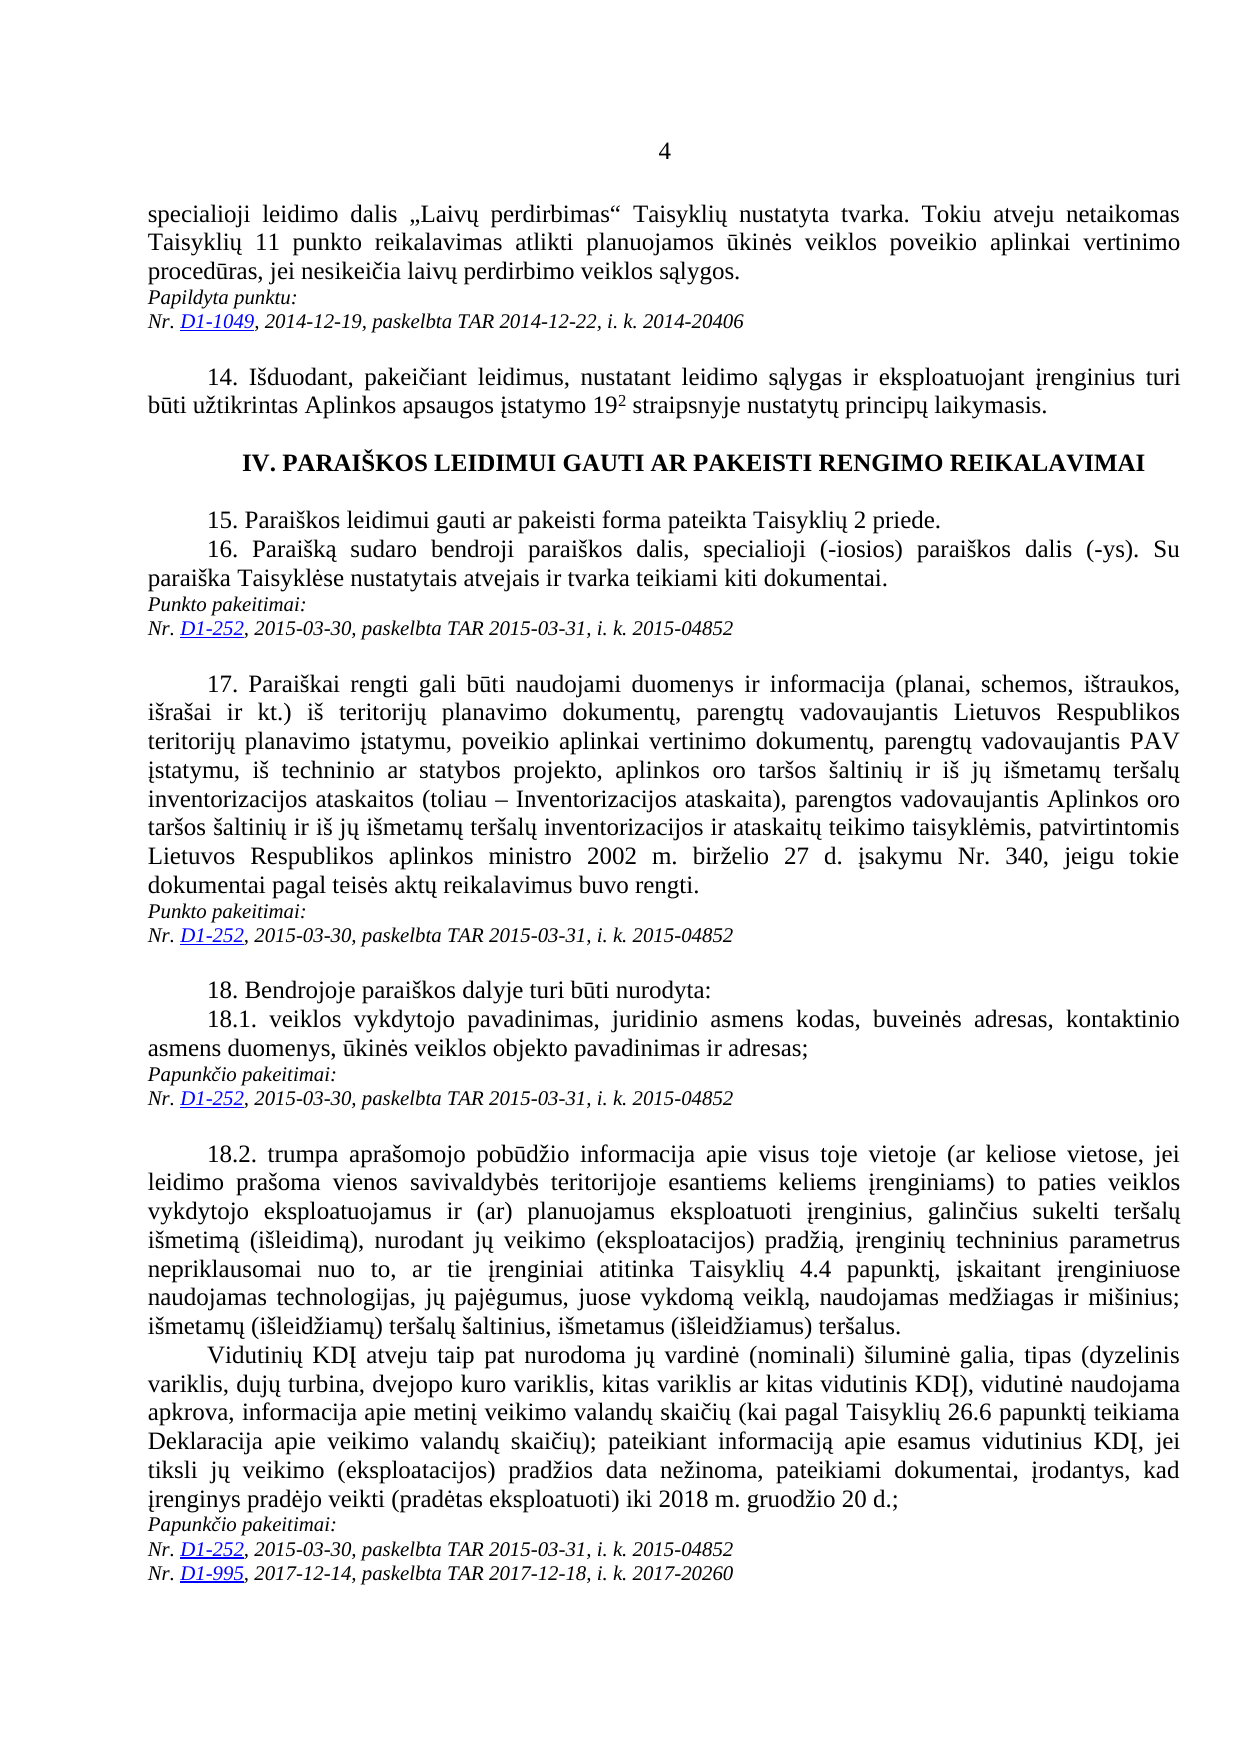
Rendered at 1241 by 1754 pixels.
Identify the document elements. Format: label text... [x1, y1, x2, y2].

text IV. PARAIŠKOS LEIDIMUI GAUTI AR PAKEISTI RENGIMO REIKALAVIMAI [148, 448, 1181, 477]
text Papunkčio pakeitimai: [148, 1062, 1181, 1086]
text Papunkčio pakeitimai: [148, 1512, 1181, 1536]
text 18.2. trumpa aprašomojo pobūdžio informacija apie visus toje vietoje (ar keliose vietose, jei leidimo prašoma vienos savivaldybės teritorijoje esantiems keliems įrenginiams) to paties veiklos vykdytojo eksploatuojamus ir (ar) planuojamus eksploatuoti įrenginius, galinčius sukelti teršalų išmetimą (išleidimą), nurodant jų veikimo (eksploatacijos) pradžią, įrenginių techninius parametrus nepriklausomai nuo to, ar tie įrenginiai atitinka Taisyklių 4.4 papunktį, įskaitant įrenginiuose naudojamas technologijas, jų pajėgumus, juose vykdomą veiklą, naudojamas medžiagas ir mišinius; išmetamų (išleidžiamų) teršalų šaltinius, išmetamus (išleidžiamus) teršalus. [148, 1139, 1181, 1340]
text Nr. D1-252, 2015-03-30, paskelbta TAR 2015-03-31, i. k. 2015-04852 [148, 1086, 1181, 1110]
text 18.1. veiklos vykdytojo pavadinimas, juridinio asmens kodas, buveinės adresas, kontaktinio asmens duomenys, ūkinės veiklos objekto pavadinimas ir adresas; [148, 1004, 1181, 1062]
text Papildyta punktu: [148, 285, 1181, 309]
text 16. Paraišką sudaro bendroji paraiškos dalis, specialioji (-iosios) paraiškos dalis (-ys). Su paraiška Taisyklėse nustatytais atvejais ir tvarka teikiami kiti dokumentai. [148, 534, 1181, 592]
text Punkto pakeitimai: [148, 899, 1181, 923]
text Nr. D1-1049, 2014-12-19, paskelbta TAR 2014-12-22, i. k. 2014-20406 [148, 309, 1181, 333]
text Nr. D1-252, 2015-03-30, paskelbta TAR 2015-03-31, i. k. 2015-04852 [148, 923, 1181, 947]
text Punkto pakeitimai: [148, 592, 1181, 616]
text 14. Išduodant, pakeičiant leidimus, nustatant leidimo sąlygas ir eksploatuojant įrenginius turi būti užtikrintas Aplinkos apsaugos įstatymo 192 straipsnyje nustatytų principų laikymasis. [148, 362, 1181, 419]
text Nr. D1-252, 2015-03-30, paskelbta TAR 2015-03-31, i. k. 2015-04852 [148, 1536, 1181, 1561]
text specialioji leidimo dalis „Laivų perdirbimas“ Taisyklių nustatyta tvarka. Tokiu atveju netaikomas Taisyklių 11 punkto reikalavimas atlikti planuojamos ūkinės veiklos poveikio aplinkai vertinimo procedūras, jei nesikeičia laivų perdirbimo veiklos sąlygos. [148, 199, 1181, 285]
text 17. Paraiškai rengti gali būti naudojami duomenys ir informacija (planai, schemos, ištraukos, išrašai ir kt.) iš teritorijų planavimo dokumentų, parengtų vadovaujantis Lietuvos Respublikos teritorijų planavimo įstatymu, poveikio aplinkai vertinimo dokumentų, parengtų vadovaujantis PAV įstatymu, iš techninio ar statybos projekto, aplinkos oro taršos šaltinių ir iš jų išmetamų teršalų inventorizacijos ataskaitos (toliau – Inventorizacijos ataskaita), parengtos vadovaujantis Aplinkos oro taršos šaltinių ir iš jų išmetamų teršalų inventorizacijos ir ataskaitų teikimo taisyklėmis, patvirtintomis Lietuvos Respublikos aplinkos ministro 2002 m. birželio 27 d. įsakymu Nr. 340, jeigu tokie dokumentai pagal teisės aktų reikalavimus buvo rengti. [148, 669, 1181, 899]
text 18. Bendrojoje paraiškos dalyje turi būti nurodyta: [148, 976, 1181, 1004]
text Nr. D1-252, 2015-03-30, paskelbta TAR 2015-03-31, i. k. 2015-04852 [148, 616, 1181, 640]
text Nr. D1-995, 2017-12-14, paskelbta TAR 2017-12-18, i. k. 2017-20260 [148, 1561, 1181, 1584]
text 15. Paraiškos leidimui gauti ar pakeisti forma pateikta Taisyklių 2 priede. [148, 506, 1181, 534]
text Vidutinių KDĮ atveju taip pat nurodoma jų vardinė (nominali) šiluminė galia, tipas (dyzelinis variklis, dujų turbina, dvejopo kuro variklis, kitas variklis ar kitas vidutinis KDĮ), vidutinė naudojama apkrova, informacija apie metinį veikimo valandų skaičių (kai pagal Taisyklių 26.6 papunktį teikiama Deklaracija apie veikimo valandų skaičių); pateikiant informaciją apie esamus vidutinius KDĮ, jei tiksli jų veikimo (eksploatacijos) pradžios data nežinoma, pateikiami dokumentai, įrodantys, kad įrenginys pradėjo veikti (pradėtas eksploatuoti) iki 2018 m. gruodžio 20 d.; [148, 1340, 1181, 1512]
